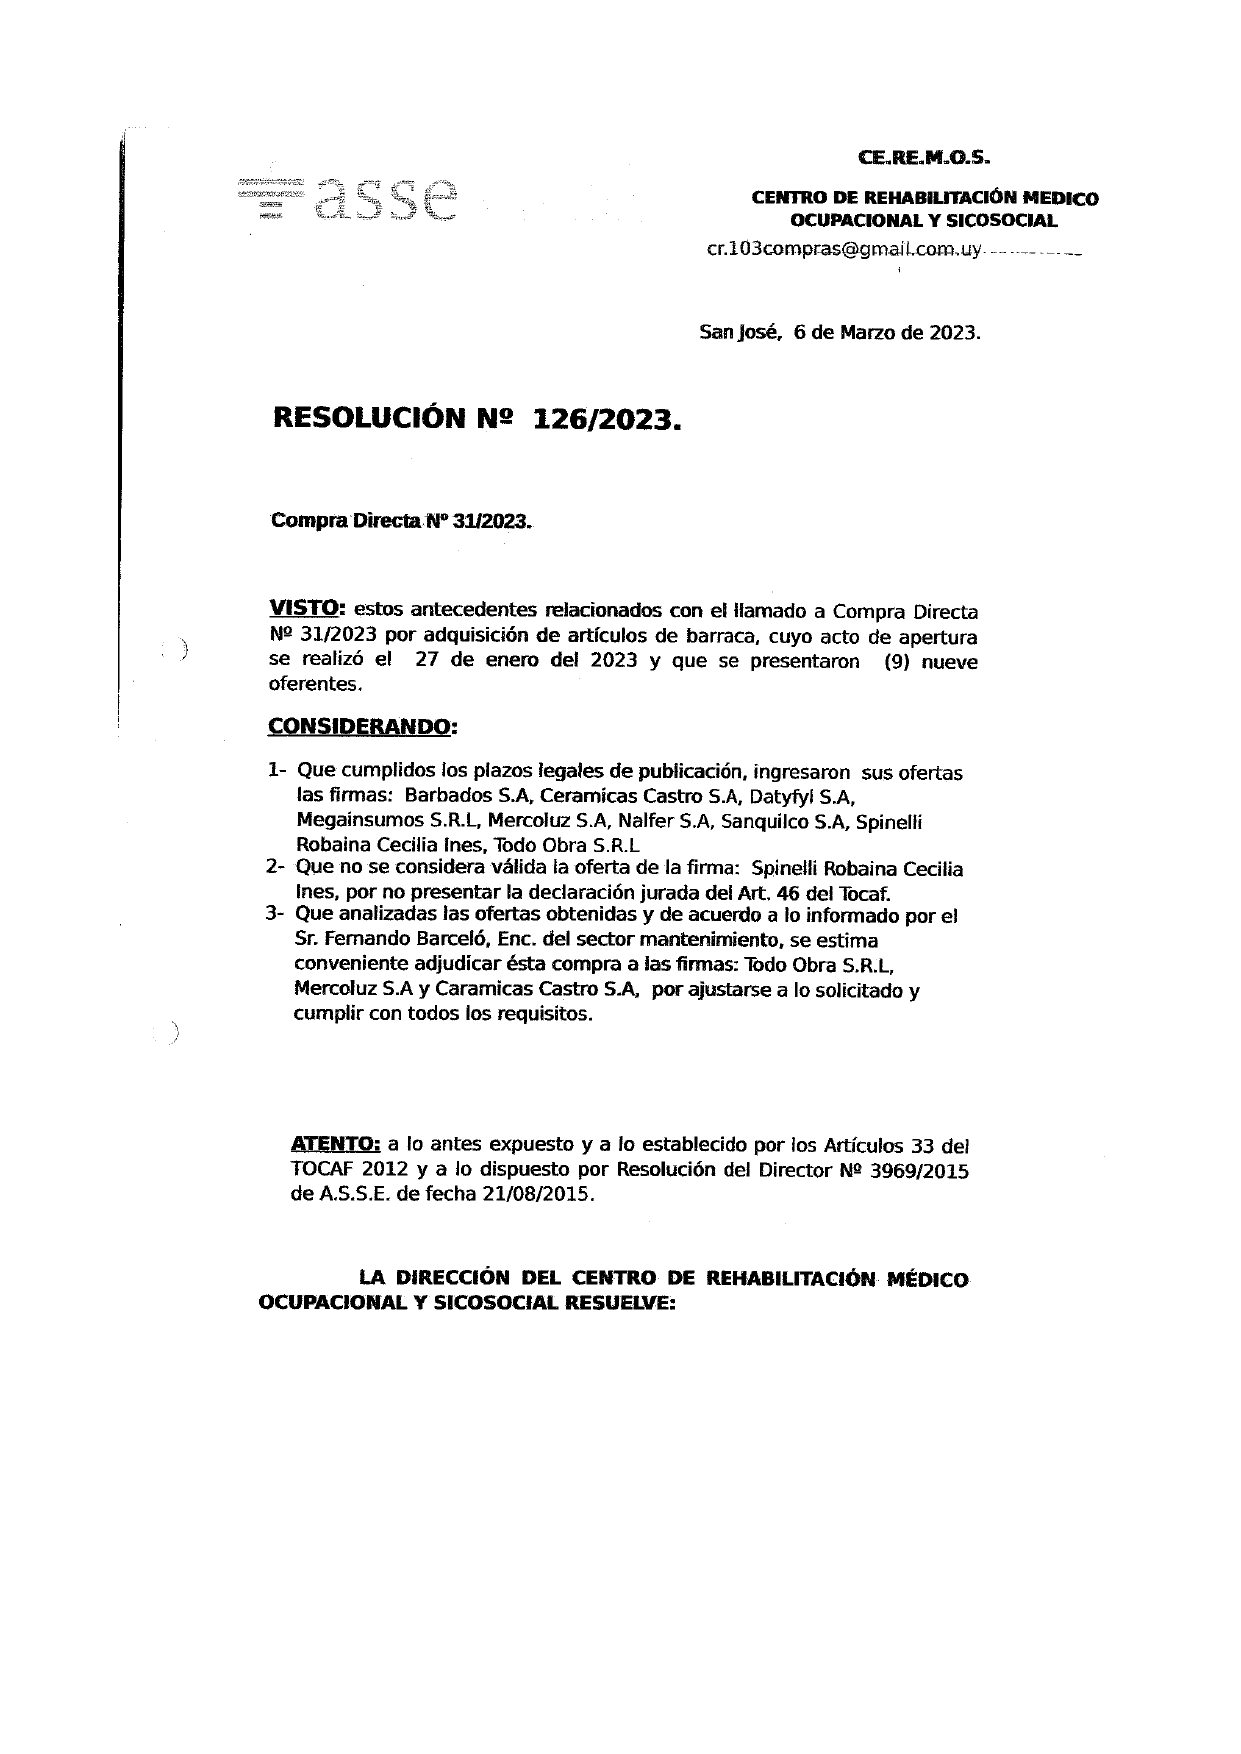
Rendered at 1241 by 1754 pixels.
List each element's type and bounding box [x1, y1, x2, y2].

picture [118, 118, 1123, 1542]
